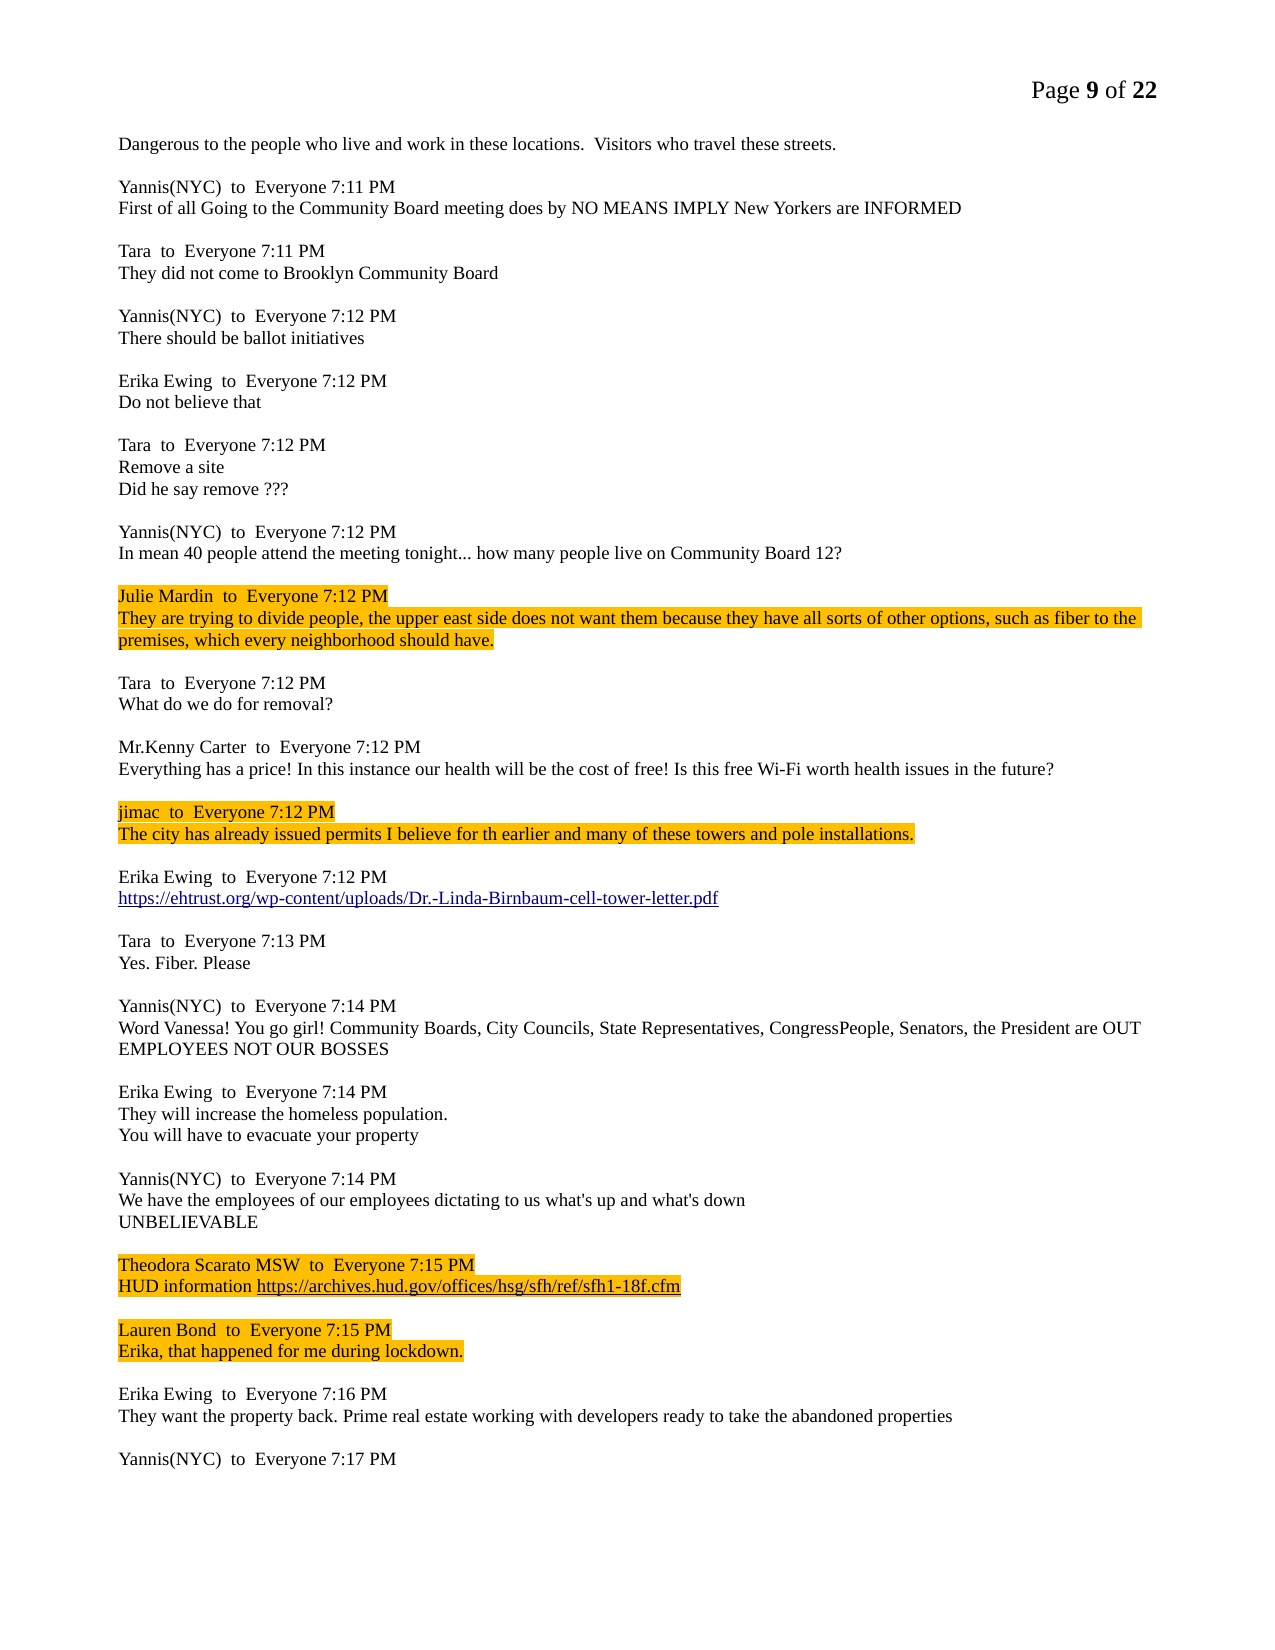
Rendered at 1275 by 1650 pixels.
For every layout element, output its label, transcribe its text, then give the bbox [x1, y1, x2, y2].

text Yannis(NYC) to Everyone 7:17 PM [118, 1448, 1157, 1469]
text Everything has a price! In this instance our health will be the cost of free! Is this free Wi-Fi worth health issues in the future? [118, 758, 1157, 779]
text Remove a site [118, 456, 1157, 477]
text Mr.Kenny Carter to Everyone 7:12 PM [118, 736, 1157, 758]
text UNBELIEVABLE [118, 1211, 1157, 1232]
text Yannis(NYC) to Everyone 7:12 PM [118, 521, 1157, 542]
text Yannis(NYC) to Everyone 7:12 PM [118, 305, 1157, 327]
text They want the property back. Prime real estate working with developers ready to take the abandoned properties [118, 1405, 1157, 1426]
text In mean 40 people attend the meeting tonight... how many people live on Community Board 12? [118, 542, 1157, 564]
text jimac to Everyone 7:12 PM [118, 801, 1157, 822]
text Lauren Bond to Everyone 7:15 PM [118, 1318, 1157, 1340]
text Erika Ewing to Everyone 7:12 PM [118, 370, 1157, 391]
text Erika, that happened for me during lockdown. [118, 1340, 1157, 1362]
text They will increase the homeless population. [118, 1103, 1157, 1124]
text Erika Ewing to Everyone 7:14 PM [118, 1081, 1157, 1103]
text Did he say remove ??? [118, 477, 1157, 499]
text Yannis(NYC) to Everyone 7:14 PM [118, 1167, 1157, 1189]
text Tara to Everyone 7:12 PM [118, 672, 1157, 693]
text Tara to Everyone 7:11 PM [118, 240, 1157, 262]
text Erika Ewing to Everyone 7:12 PM [118, 866, 1157, 887]
text Yannis(NYC) to Everyone 7:14 PM [118, 995, 1157, 1017]
text We have the employees of our employees dictating to us what's up and what's down [118, 1189, 1157, 1211]
text They did not come to Brooklyn Community Board [118, 262, 1157, 283]
text Yes. Fiber. Please [118, 952, 1157, 973]
text The city has already issued permits I believe for th earlier and many of these towers and pole installations. [118, 822, 1157, 844]
text Julie Mardin to Everyone 7:12 PM [118, 585, 1157, 607]
text They are trying to divide people, the upper east side does not want them because they have all sorts of other options, such as fiber to the premises, which every neighborhood should have. [118, 607, 1157, 650]
text Tara to Everyone 7:12 PM [118, 434, 1157, 456]
text You will have to evacuate your property [118, 1124, 1157, 1146]
text Dangerous to the people who live and work in these locations. Visitors who travel these streets. [118, 132, 1157, 154]
text There should be ballot initiatives [118, 327, 1157, 348]
text Theodora Scarato MSW to Everyone 7:15 PM [118, 1254, 1157, 1275]
text Yannis(NYC) to Everyone 7:11 PM [118, 176, 1157, 197]
text Erika Ewing to Everyone 7:16 PM [118, 1383, 1157, 1405]
text What do we do for removal? [118, 693, 1157, 715]
text Tara to Everyone 7:13 PM [118, 930, 1157, 952]
text Do not believe that [118, 391, 1157, 413]
text HUD information https://archives.hud.gov/offices/hsg/sfh/ref/sfh1-18f.cfm [118, 1275, 1157, 1297]
text https://ehtrust.org/wp-content/uploads/Dr.-Linda-Birnbaum-cell-tower-letter.pdf [118, 887, 1157, 909]
text First of all Going to the Community Board meeting does by NO MEANS IMPLY New Yorkers are INFORMED [118, 197, 1157, 219]
text Word Vanessa! You go girl! Community Boards, City Councils, State Representatives, CongressPeople, Senators, the President are OUT EMPLOYEES NOT OUR BOSSES [118, 1017, 1157, 1060]
